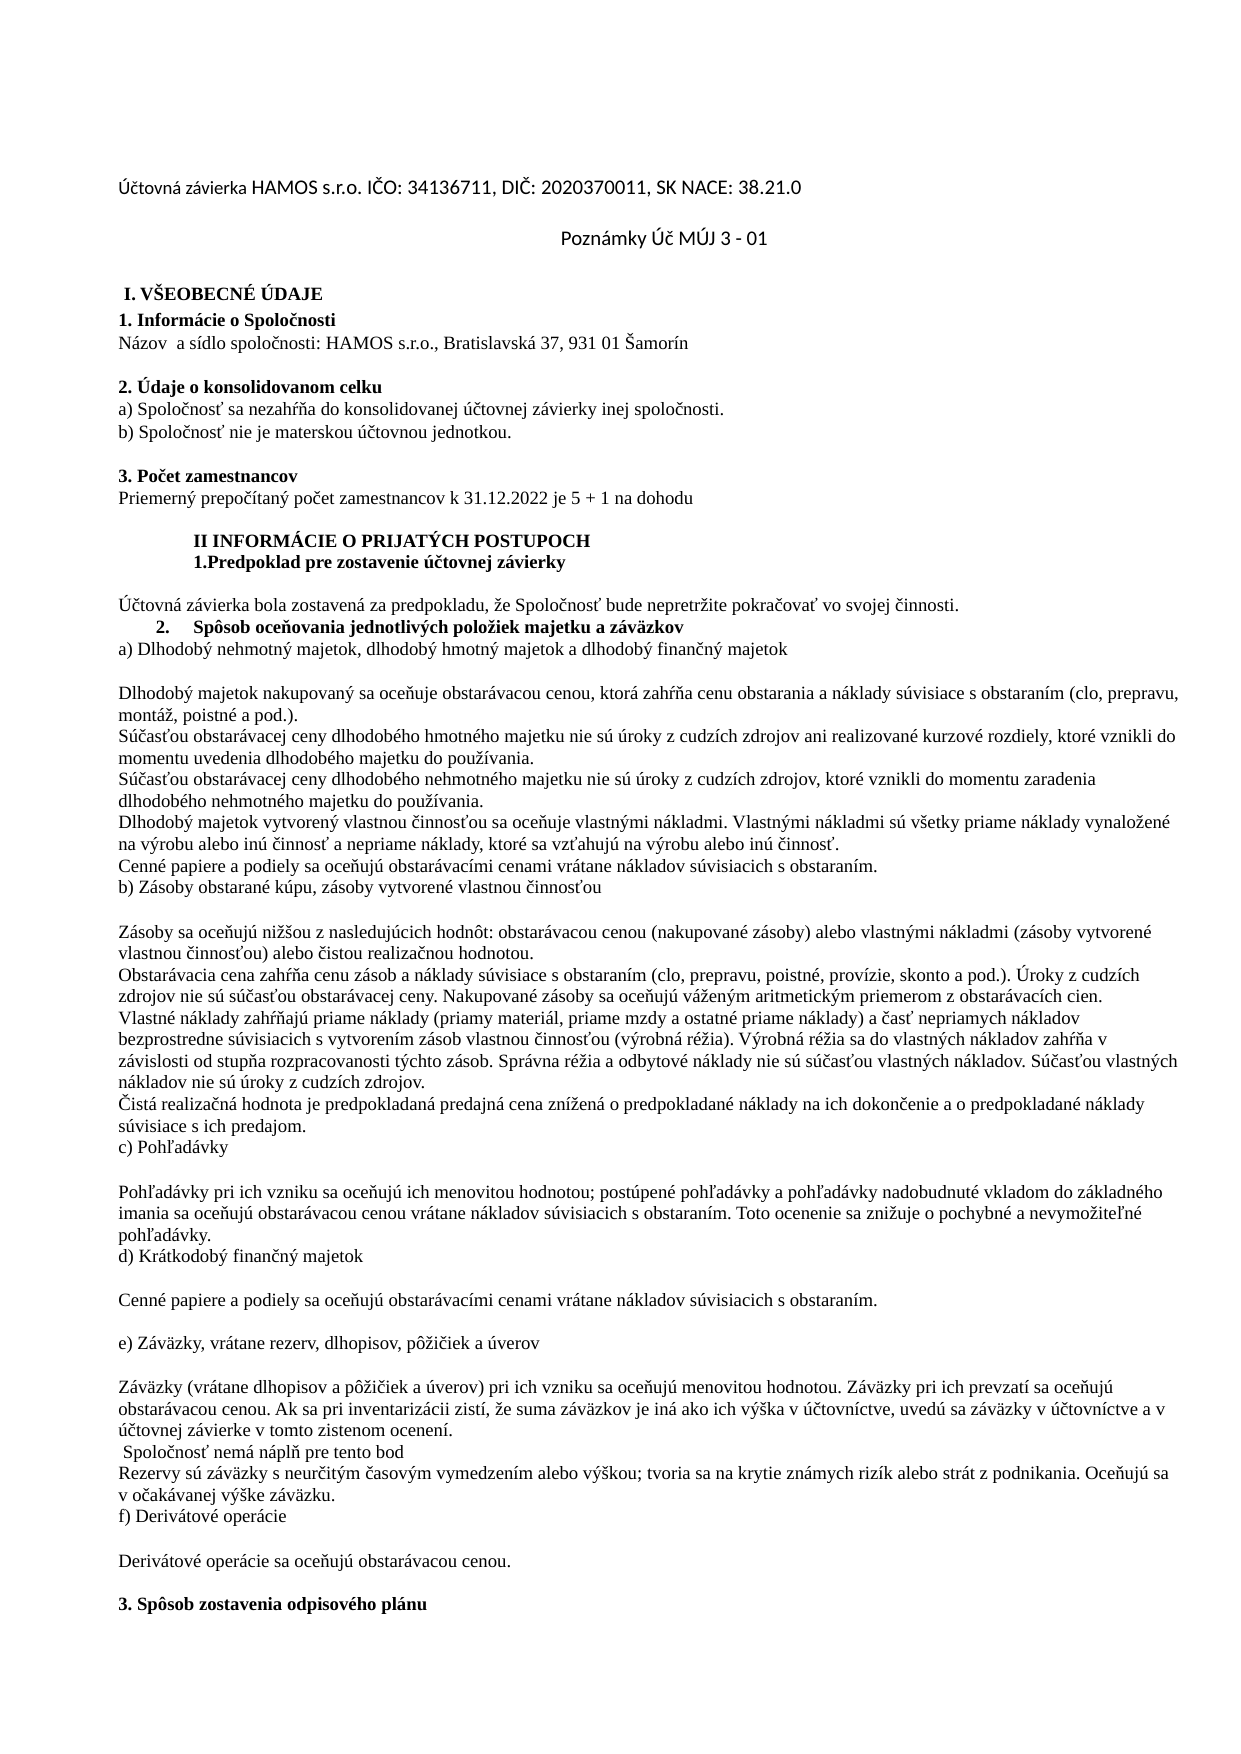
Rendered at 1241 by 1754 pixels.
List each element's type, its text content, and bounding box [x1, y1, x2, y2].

text Dlhodobý majetok nakupovaný sa oceňuje obstarávacou cenou, ktorá zahŕňa cenu obstarania a náklady súvisiace s obstaraním (clo, prepravu, montáž, poistné a pod.). [118, 682, 1182, 725]
list II INFORMÁCIE O PRIJATÝCH POSTUPOCH [156, 530, 1182, 551]
list c) Pohľadávky [118, 1136, 1182, 1158]
text Rezervy sú záväzky s neurčitým časovým vymedzením alebo výškou; tvoria sa na krytie známych rizík alebo strát z podnikania. Oceňujú sa v očakávanej výške záväzku. [118, 1462, 1182, 1505]
text Cenné papiere a podiely sa oceňujú obstarávacími cenami vrátane nákladov súvisiacich s obstaraním. [118, 1288, 1182, 1310]
text Súčasťou obstarávacej ceny dlhodobého nehmotného majetku nie sú úroky z cudzích zdrojov, ktoré vznikli do momentu zaradenia dlhodobého nehmotného majetku do používania. [118, 768, 1182, 811]
text Poznámky Úč MÚJ 3 - 01 [118, 225, 1182, 250]
text Priemerný prepočítaný počet zamestnancov k 31.12.2022 je 5 + 1 na dohodu [118, 487, 1182, 508]
text Záväzky (vrátane dlhopisov a pôžičiek a úverov) pri ich vzniku sa oceňujú menovitou hodnotou. Záväzky pri ich prevzatí sa oceňujú obstarávacou cenou. Ak sa pri inventarizácii zistí, že suma záväzkov je iná ako ich výška v účtovníctve, uvedú sa záväzky v účtovníctve a v účtovnej závierke v tomto zistenom ocenení. [118, 1376, 1182, 1441]
text 2. Údaje o konsolidovanom celku [118, 376, 1182, 398]
text Vlastné náklady zahŕňajú priame náklady (priamy materiál, priame mzdy a ostatné priame náklady) a časť nepriamych nákladov bezprostredne súvisiacich s vytvorením zásob vlastnou činnosťou (výrobná réžia). Výrobná réžia sa do vlastných nákladov zahŕňa v závislosti od stupňa rozpracovanosti týchto zásob. Správna réžia a odbytové náklady nie sú súčasťou vlastných nákladov. Súčasťou vlastných nákladov nie sú úroky z cudzích zdrojov. [118, 1007, 1182, 1093]
text Spoločnosť nemá náplň pre tento bod [118, 1441, 1182, 1462]
text Zásoby sa oceňujú nižšou z nasledujúcich hodnôt: obstarávacou cenou (nakupované zásoby) alebo vlastnými nákladmi (zásoby vytvorené vlastnou činnosťou) alebo čistou realizačnou hodnotou. [118, 921, 1182, 964]
text Obstarávacia cena zahŕňa cenu zásob a náklady súvisiace s obstaraním (clo, prepravu, poistné, provízie, skonto a pod.). Úroky z cudzích zdrojov nie sú súčasťou obstarávacej ceny. Nakupované zásoby sa oceňujú váženým aritmetickým priemerom z obstarávacích cien. [118, 964, 1182, 1007]
list f) Derivátové operácie [118, 1505, 1182, 1527]
text Cenné papiere a podiely sa oceňujú obstarávacími cenami vrátane nákladov súvisiacich s obstaraním. [118, 854, 1182, 876]
text Derivátové operácie sa oceňujú obstarávacou cenou. [118, 1550, 1182, 1571]
text 3. Počet zamestnancov [118, 465, 1182, 487]
text 3. Spôsob zostavenia odpisového plánu [118, 1593, 1182, 1614]
text 1. Informácie o Spoločnosti [118, 306, 1182, 332]
list b) Spoločnosť nie je materskou účtovnou jednotkou. [118, 421, 1182, 442]
text Účtovná závierka bola zostavená za predpokladu, že Spoločnosť bude nepretržite pokračovať vo svojej činnosti. [118, 594, 1182, 616]
list d) Krátkodobý finančný majetok [118, 1245, 1182, 1267]
list a) Spoločnosť sa nezahŕňa do konsolidovanej účtovnej závierky inej spoločnosti. [118, 398, 1182, 419]
list b) Zásoby obstarané kúpu, zásoby vytvorené vlastnou činnosťou [118, 876, 1182, 898]
text Čistá realizačná hodnota je predpokladaná predajná cena znížená o predpokladané náklady na ich dokončenie a o predpokladané náklady súvisiace s ich predajom. [118, 1093, 1182, 1136]
text Súčasťou obstarávacej ceny dlhodobého hmotného majetku nie sú úroky z cudzích zdrojov ani realizované kurzové rozdiely, ktoré vznikli do momentu uvedenia dlhodobého majetku do používania. [118, 725, 1182, 768]
text Názov a sídlo spoločnosti: HAMOS s.r.o., Bratislavská 37, 931 01 Šamorín [118, 332, 1182, 353]
text Účtovná závierka HAMOS s.r.o. IČO: 34136711, DIČ: 2020370011, SK NACE: 38.21.0 [118, 174, 1182, 199]
list a) Dlhodobý nehmotný majetok, dlhodobý hmotný majetok a dlhodobý finančný majetok [118, 637, 1182, 659]
list 1.Predpoklad pre zostavenie účtovnej závierky [156, 551, 1182, 573]
text Pohľadávky pri ich vzniku sa oceňujú ich menovitou hodnotou; postúpené pohľadávky a pohľadávky nadobudnuté vkladom do základného imania sa oceňujú obstarávacou cenou vrátane nákladov súvisiacich s obstaraním. Toto ocenenie sa znižuje o pochybné a nevymožiteľné pohľadávky. [118, 1181, 1182, 1245]
list Spôsob oceňovania jednotlivých položiek majetku a záväzkov [156, 616, 1182, 637]
text Dlhodobý majetok vytvorený vlastnou činnosťou sa oceňuje vlastnými nákladmi. Vlastnými nákladmi sú všetky priame náklady vynaložené na výrobu alebo inú činnosť a nepriame náklady, ktoré sa vzťahujú na výrobu alebo inú činnosť. [118, 811, 1182, 854]
text I. VŠEOBECNÉ ÚDAJE [118, 276, 1182, 306]
list e) Záväzky, vrátane rezerv, dlhopisov, pôžičiek a úverov [118, 1332, 1182, 1353]
